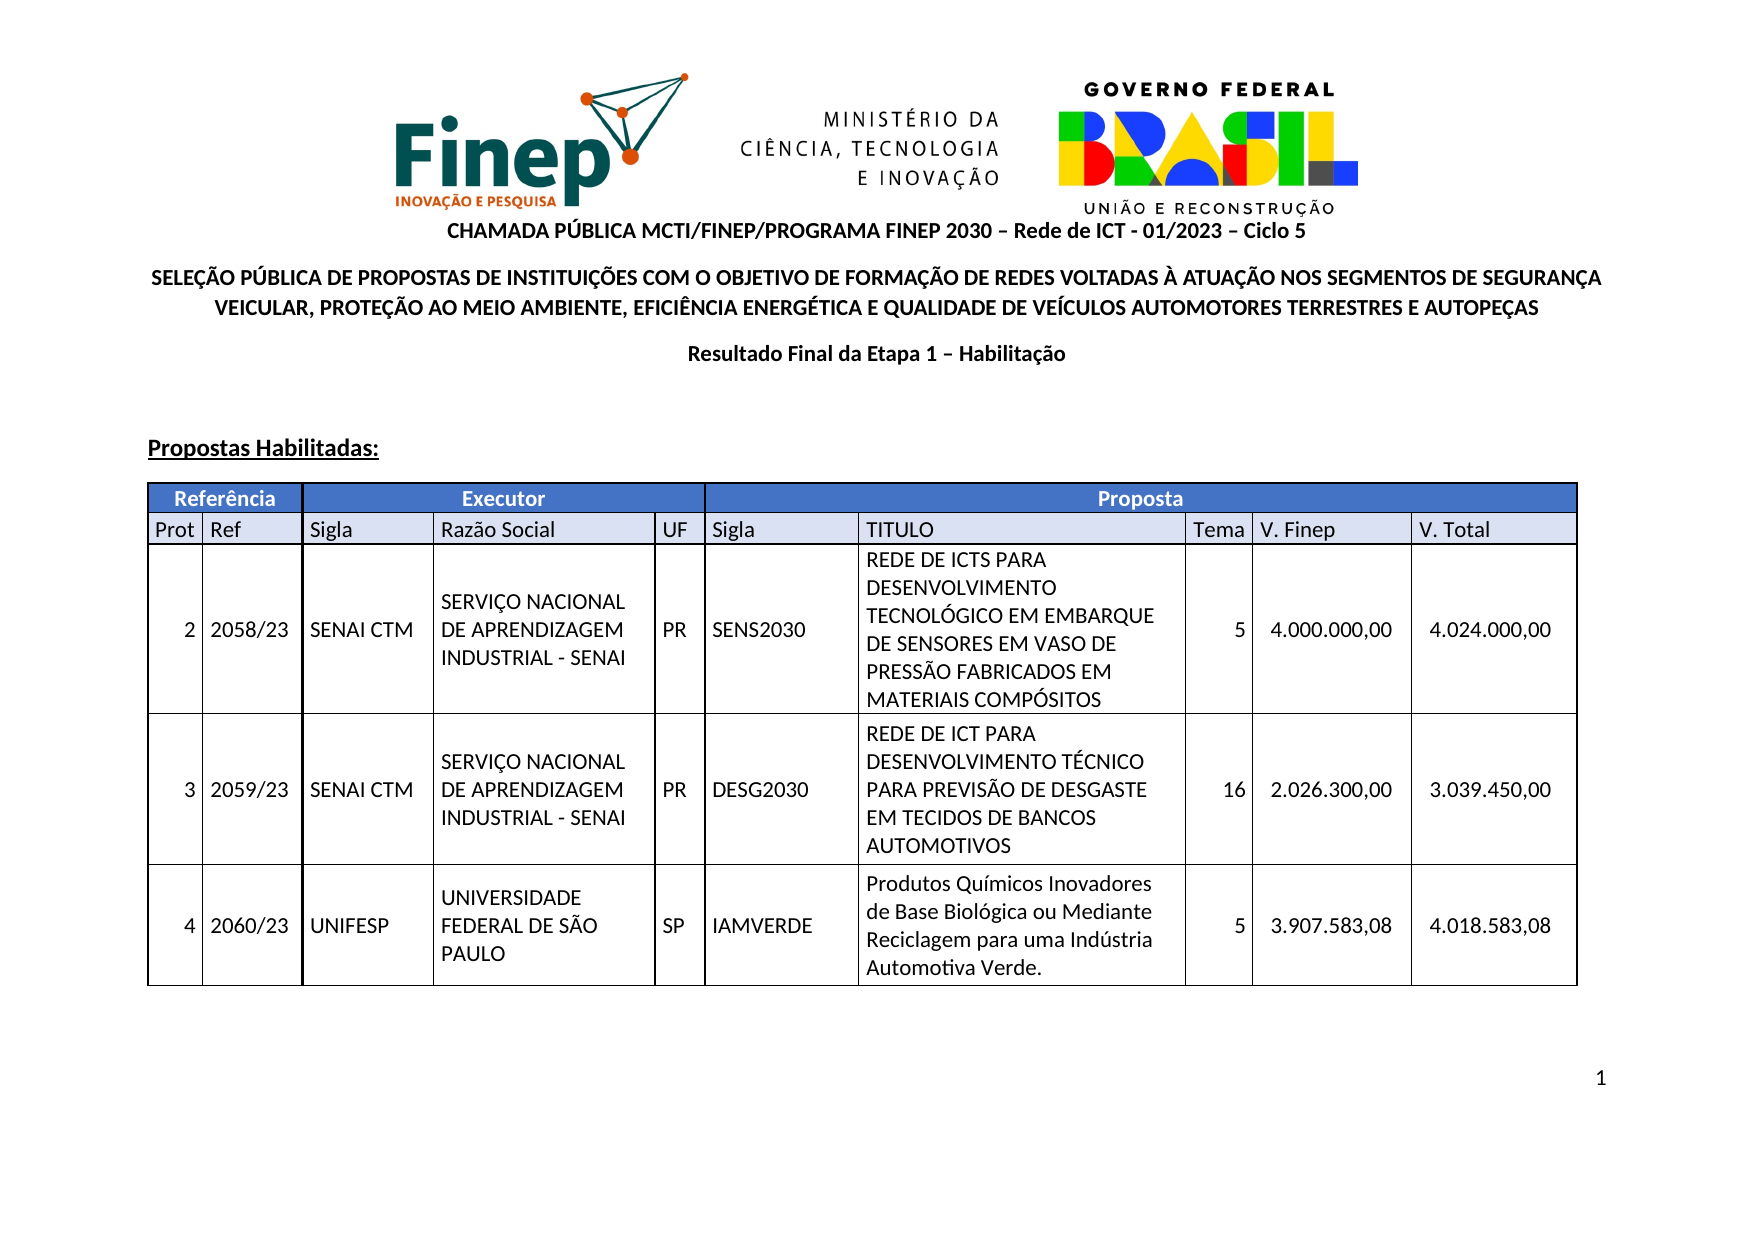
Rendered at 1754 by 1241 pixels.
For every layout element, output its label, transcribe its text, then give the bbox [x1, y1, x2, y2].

table_cell IAMVERDE [706, 865, 858, 985]
table_cell 2.026.300,00 [1253, 714, 1411, 864]
table_cell V. Finep [1253, 513, 1411, 543]
table_cell 4.024.000,00 [1412, 545, 1576, 713]
table_cell 2 [149, 545, 202, 713]
table_cell Ref [203, 513, 301, 543]
table_cell Prot [149, 513, 202, 543]
table_cell Sigla [304, 513, 433, 543]
table_cell SERVIÇO NACIONAL DE APRENDIZAGEM INDUSTRIAL - SENAI [434, 714, 654, 864]
table_cell REDE DE ICT PARA DESENVOLVIMENTO TÉCNICO PARA PREVISÃO DE DESGASTE EM TECIDOS DE BANCOS AUTOMOTIVOS [859, 714, 1185, 864]
table_cell 2058/23 [203, 545, 301, 713]
table_cell REDE DE ICTS PARA DESENVOLVIMENTO TECNOLÓGICO EM EMBARQUE DE SENSORES EM VASO DE PRESSÃO FABRICADOS EM MATERIAIS COMPÓSITOS [859, 545, 1185, 713]
table_cell Tema [1186, 513, 1252, 543]
table_cell V. Total [1412, 513, 1576, 543]
table_cell 4.018.583,08 [1412, 865, 1576, 985]
text Resultado Final da Etapa 1 – Habilitação [148, 339, 1606, 367]
table_cell UNIFESP [304, 865, 433, 985]
text Propostas Habilitadas: [148, 432, 1606, 463]
table_cell 2060/23 [203, 865, 301, 985]
text CHAMADA PÚBLICA MCTI/FINEP/PROGRAMA FINEP 2030 – Rede de ICT - 01/2023 – Ciclo 5 [148, 216, 1606, 244]
table_cell PR [656, 714, 704, 864]
table_cell SENAI CTM [304, 545, 433, 713]
table_cell 16 [1186, 714, 1252, 864]
table_cell 3.907.583,08 [1253, 865, 1411, 985]
table_cell Razão Social [434, 513, 654, 543]
table_cell SENS2030 [706, 545, 858, 713]
table_cell 4.000.000,00 [1253, 545, 1411, 713]
table_cell UNIVERSIDADE FEDERAL DE SÃO PAULO [434, 865, 654, 985]
table_cell DESG2030 [706, 714, 858, 864]
table_cell Produtos Químicos Inovadores de Base Biológica ou Mediante Reciclagem para uma Indústria Automotiva Verde. [859, 865, 1185, 985]
table_cell 5 [1186, 545, 1252, 713]
table_cell UF [656, 513, 704, 543]
table_cell 3 [149, 714, 202, 864]
table_cell SENAI CTM [304, 714, 433, 864]
table_header Proposta [706, 484, 1576, 512]
table_cell SP [656, 865, 704, 985]
table_header Referência [149, 484, 301, 512]
table_header Executor [304, 484, 704, 512]
table_cell Sigla [706, 513, 858, 543]
text SELEÇÃO PÚBLICA DE PROPOSTAS DE INSTITUIÇÕES COM O OBJETIVO DE FORMAÇÃO DE REDES VOLTADAS À ATUAÇÃO NOS SEGMENTOS DE SEGURANÇA VEICULAR, PROTEÇÃO AO MEIO AMBIENTE, EFICIÊNCIA ENERGÉTICA E QUALIDADE DE VEÍCULOS AUTOMOTORES TERRESTRES E AUTOPEÇAS [148, 263, 1606, 321]
table_cell 5 [1186, 865, 1252, 985]
table_cell TITULO [859, 513, 1185, 543]
table_cell PR [656, 545, 704, 713]
table_cell 3.039.450,00 [1412, 714, 1576, 864]
table_cell 2059/23 [203, 714, 301, 864]
table_cell SERVIÇO NACIONAL DE APRENDIZAGEM INDUSTRIAL - SENAI [434, 545, 654, 713]
table_cell 4 [149, 865, 202, 985]
